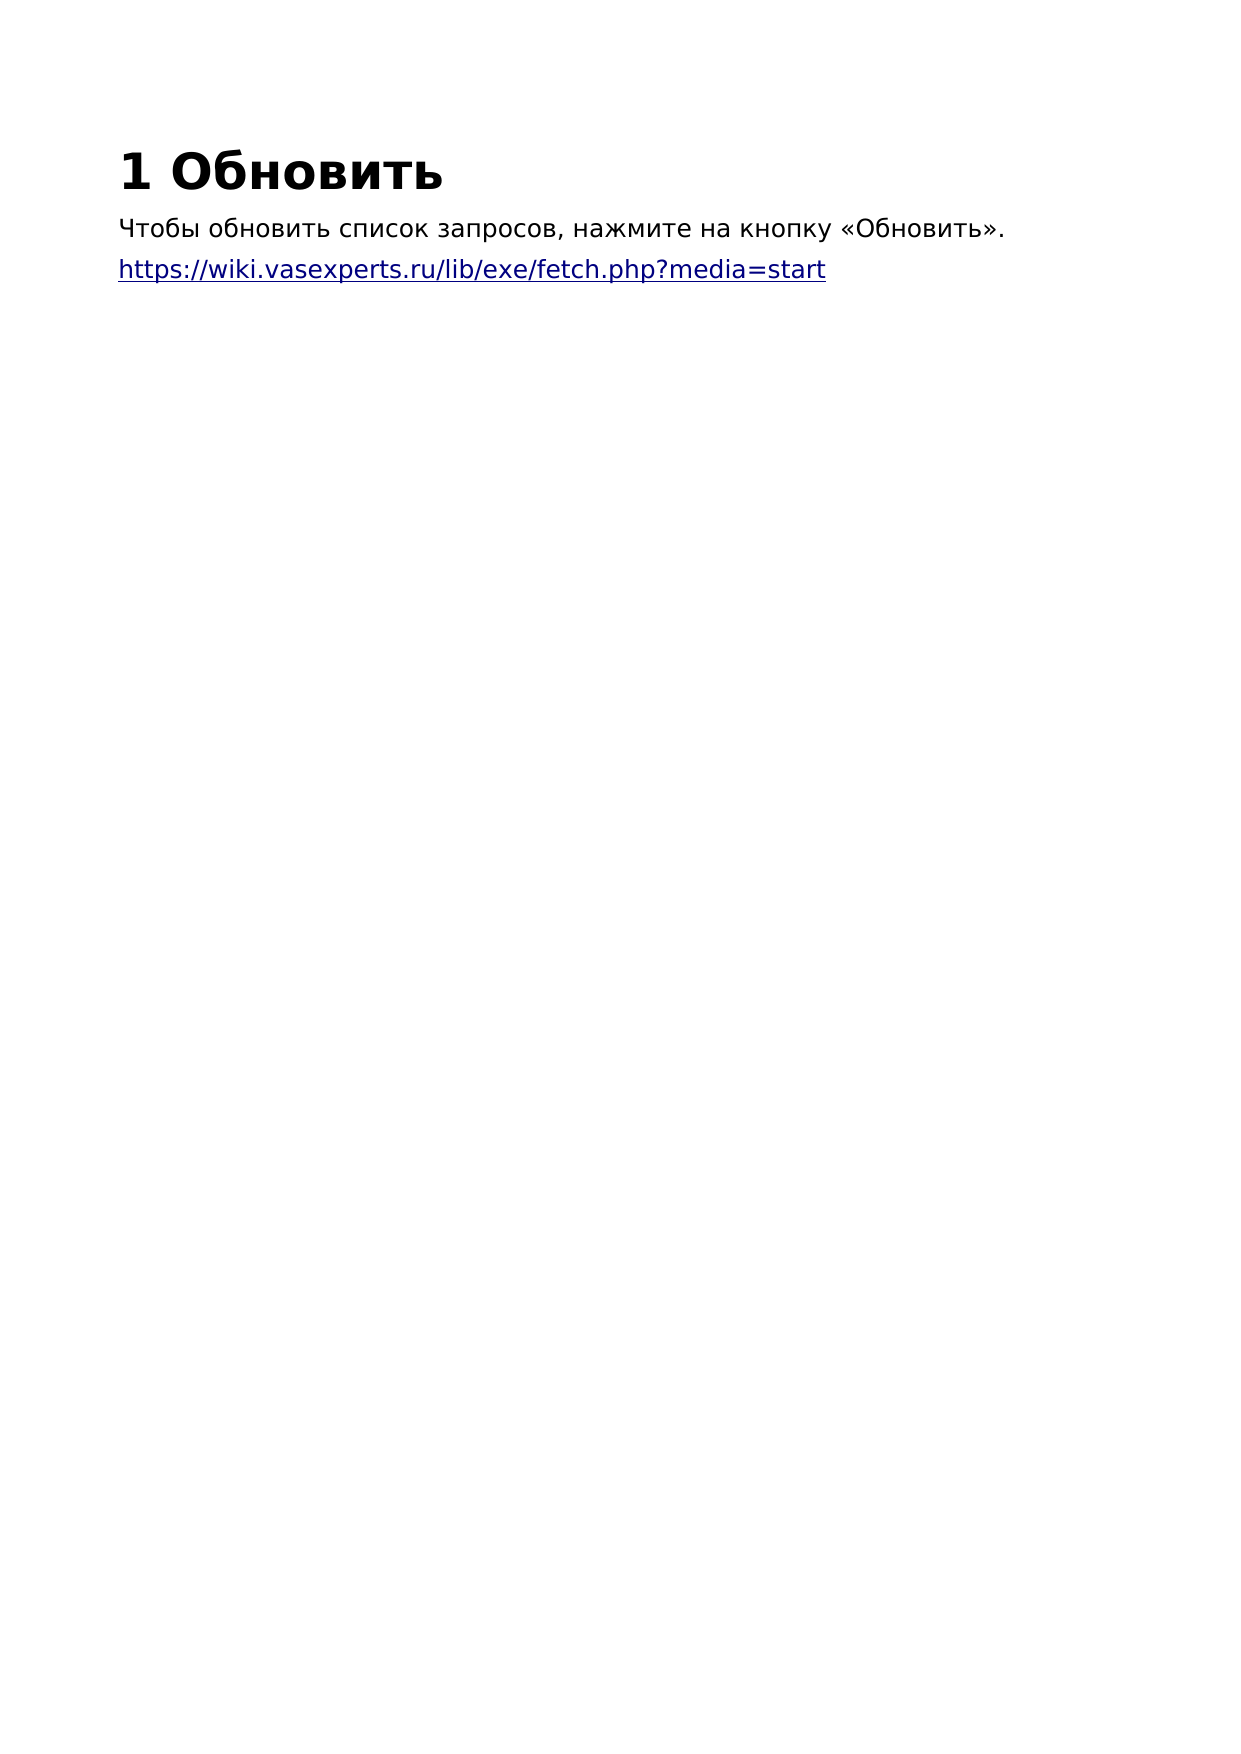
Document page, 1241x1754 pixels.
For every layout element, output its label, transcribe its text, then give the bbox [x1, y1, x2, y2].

text https://wiki.vasexperts.ru/lib/exe/fetch.php?media=start [118, 256, 1122, 285]
subtitle 1 Обновить [118, 143, 1122, 201]
text Чтобы обновить список запросов, нажмите на кнопку «Обновить». [118, 214, 1122, 243]
